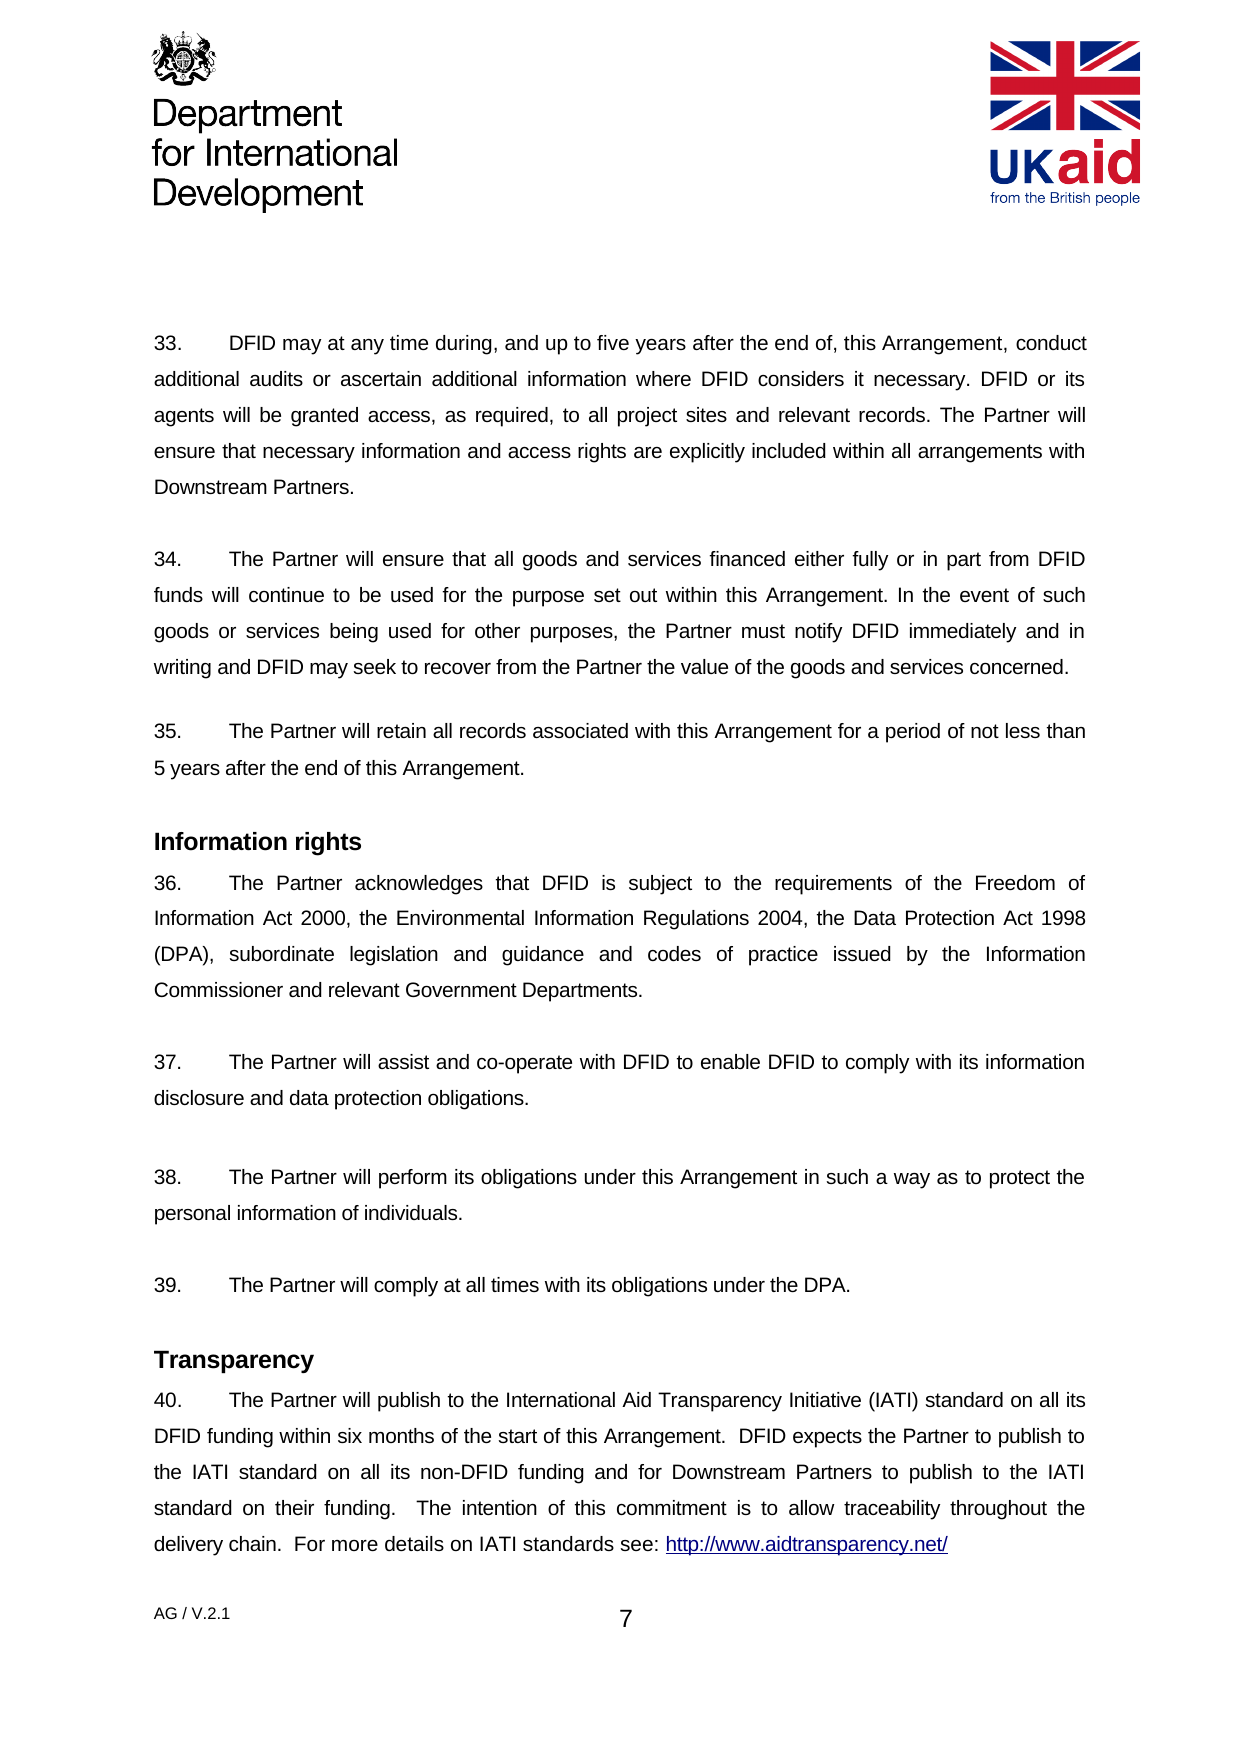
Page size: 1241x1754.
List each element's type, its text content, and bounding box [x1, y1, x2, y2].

list The Partner acknowledges that DFID is subject to the requirements of the Freedom of Information Act 2000, the Environmental Information Regulations 2004, the Data Protection Act 1998 (DPA), subordinate legislation and guidance and codes of practice issued by the Information Commissioner and relevant Government Departments. [153, 870, 1087, 1002]
text Information rights [153, 827, 1087, 856]
list DFID may at any time during, and up to five years after the end of, this Arrangement, conduct additional audits or ascertain additional information where DFID considers it necessary. DFID or its agents will be granted access, as required, to all project sites and relevant records. The Partner will ensure that necessary information and access rights are explicitly included within all arrangements with Downstream Partners. [153, 331, 1087, 499]
list The Partner will comply at all times with its obligations under the DPA. [153, 1273, 1087, 1297]
list The Partner will publish to the International Aid Transparency Initiative (IATI) standard on all its DFID funding within six months of the start of this Arrangement. DFID expects the Partner to publish to the IATI standard on all its non-DFID funding and for Downstream Partners to publish to the IATI standard on their funding. The intention of this commitment is to allow traceability throughout the delivery chain. For more details on IATI standards see: http://www.aidtransparency.net/ [153, 1388, 1087, 1556]
text Transparency [153, 1345, 1087, 1373]
list The Partner will assist and co-operate with DFID to enable DFID to comply with its information disclosure and data protection obligations. [153, 1050, 1087, 1110]
list The Partner will retain all records associated with this Arrangement for a period of not less than 5 years after the end of this Arrangement. [153, 719, 1087, 779]
list The Partner will ensure that all goods and services financed either fully or in part from DFID funds will continue to be used for the purpose set out within this Arrangement. In the event of such goods or services being used for other purposes, the Partner must notify DFID immediately and in writing and DFID may seek to recover from the Partner the value of the goods and services concerned. [153, 547, 1087, 679]
list The Partner will perform its obligations under this Arrangement in such a way as to protect the personal information of individuals. [153, 1165, 1087, 1225]
